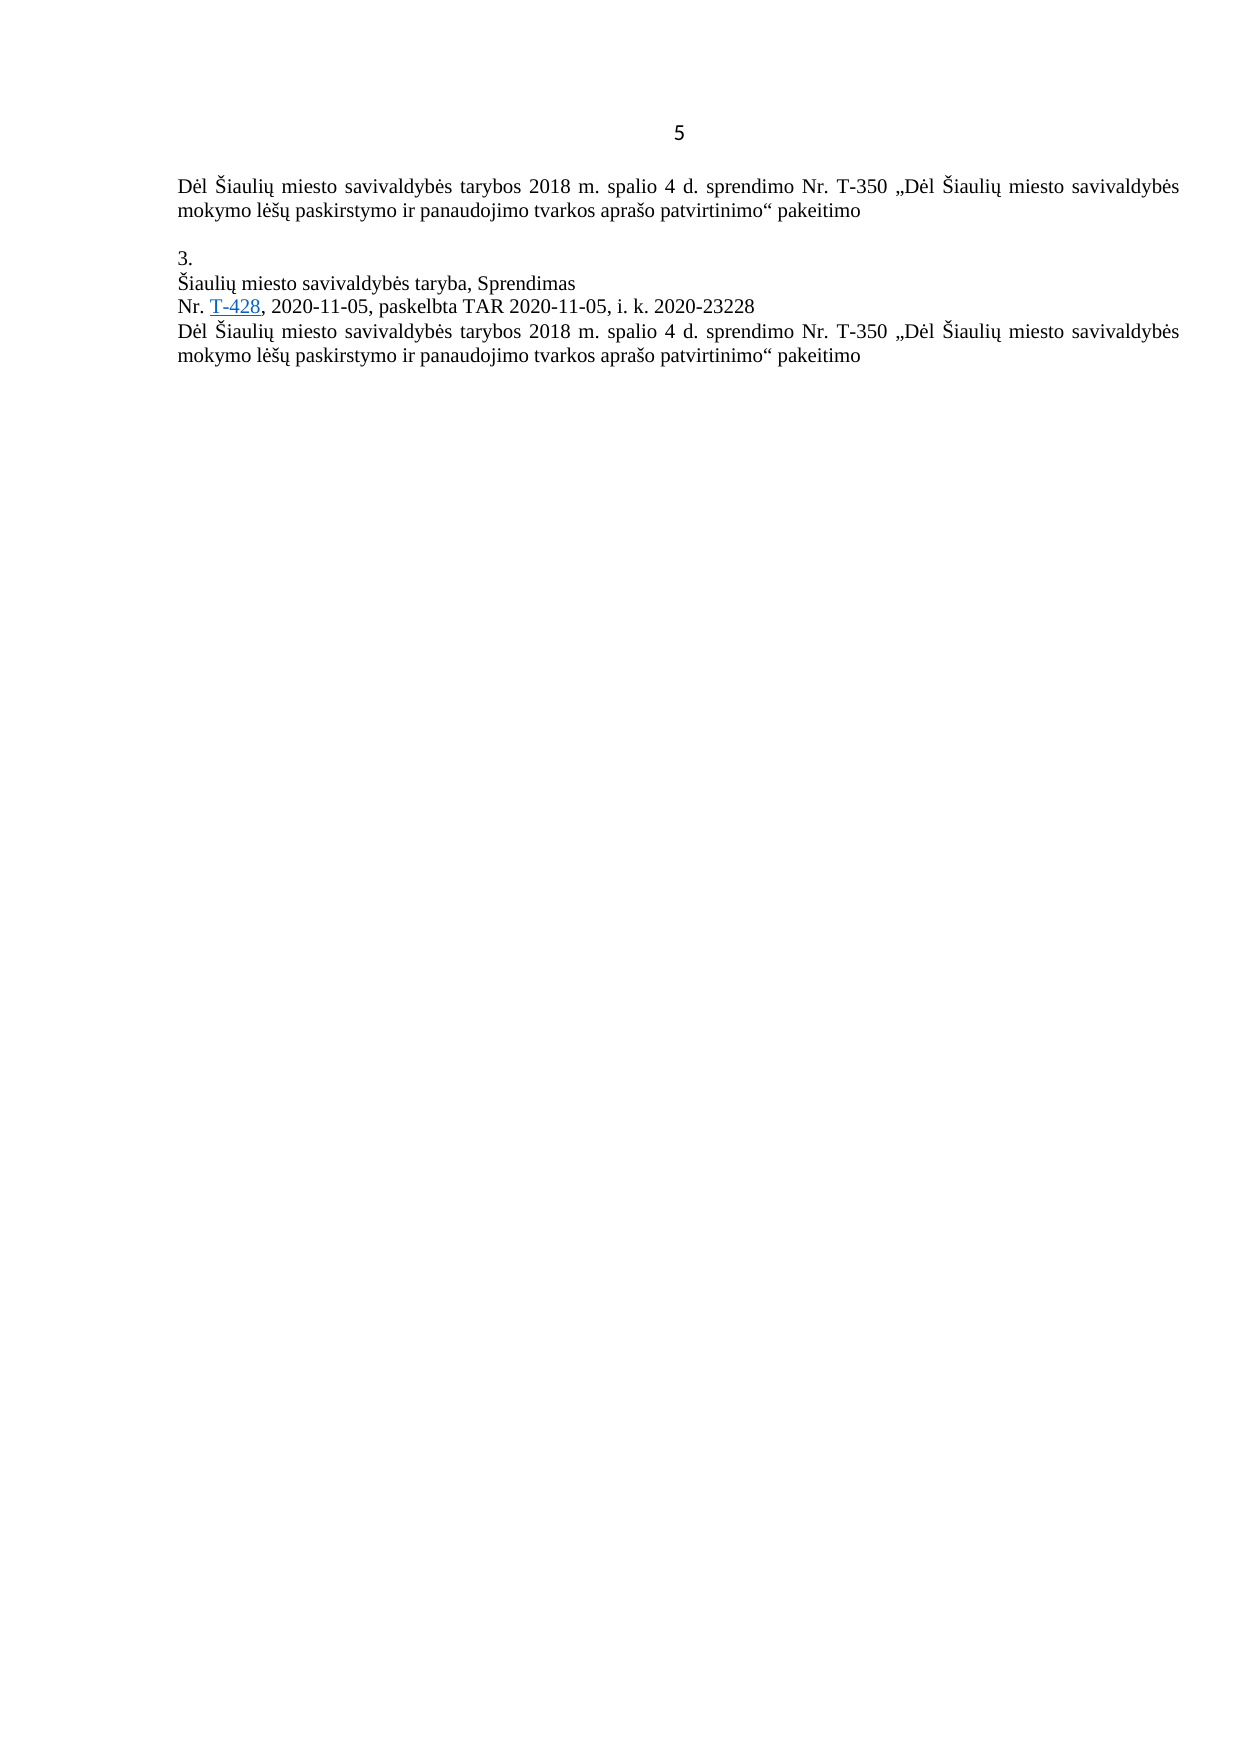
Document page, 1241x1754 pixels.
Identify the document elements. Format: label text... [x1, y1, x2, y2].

text Dėl Šiaulių miesto savivaldybės tarybos 2018 m. spalio 4 d. sprendimo Nr. T-350 „Dėl Šiaulių miesto savivaldybės mokymo lėšų paskirstymo ir panaudojimo tvarkos aprašo patvirtinimo“ pakeitimo [177, 174, 1181, 222]
text 3. [177, 246, 1181, 270]
text Nr. T-428, 2020-11-05, paskelbta TAR 2020-11-05, i. k. 2020-23228 [177, 294, 1181, 318]
text Dėl Šiaulių miesto savivaldybės tarybos 2018 m. spalio 4 d. sprendimo Nr. T-350 „Dėl Šiaulių miesto savivaldybės mokymo lėšų paskirstymo ir panaudojimo tvarkos aprašo patvirtinimo“ pakeitimo [177, 318, 1181, 367]
text Šiaulių miesto savivaldybės taryba, Sprendimas [177, 270, 1181, 294]
